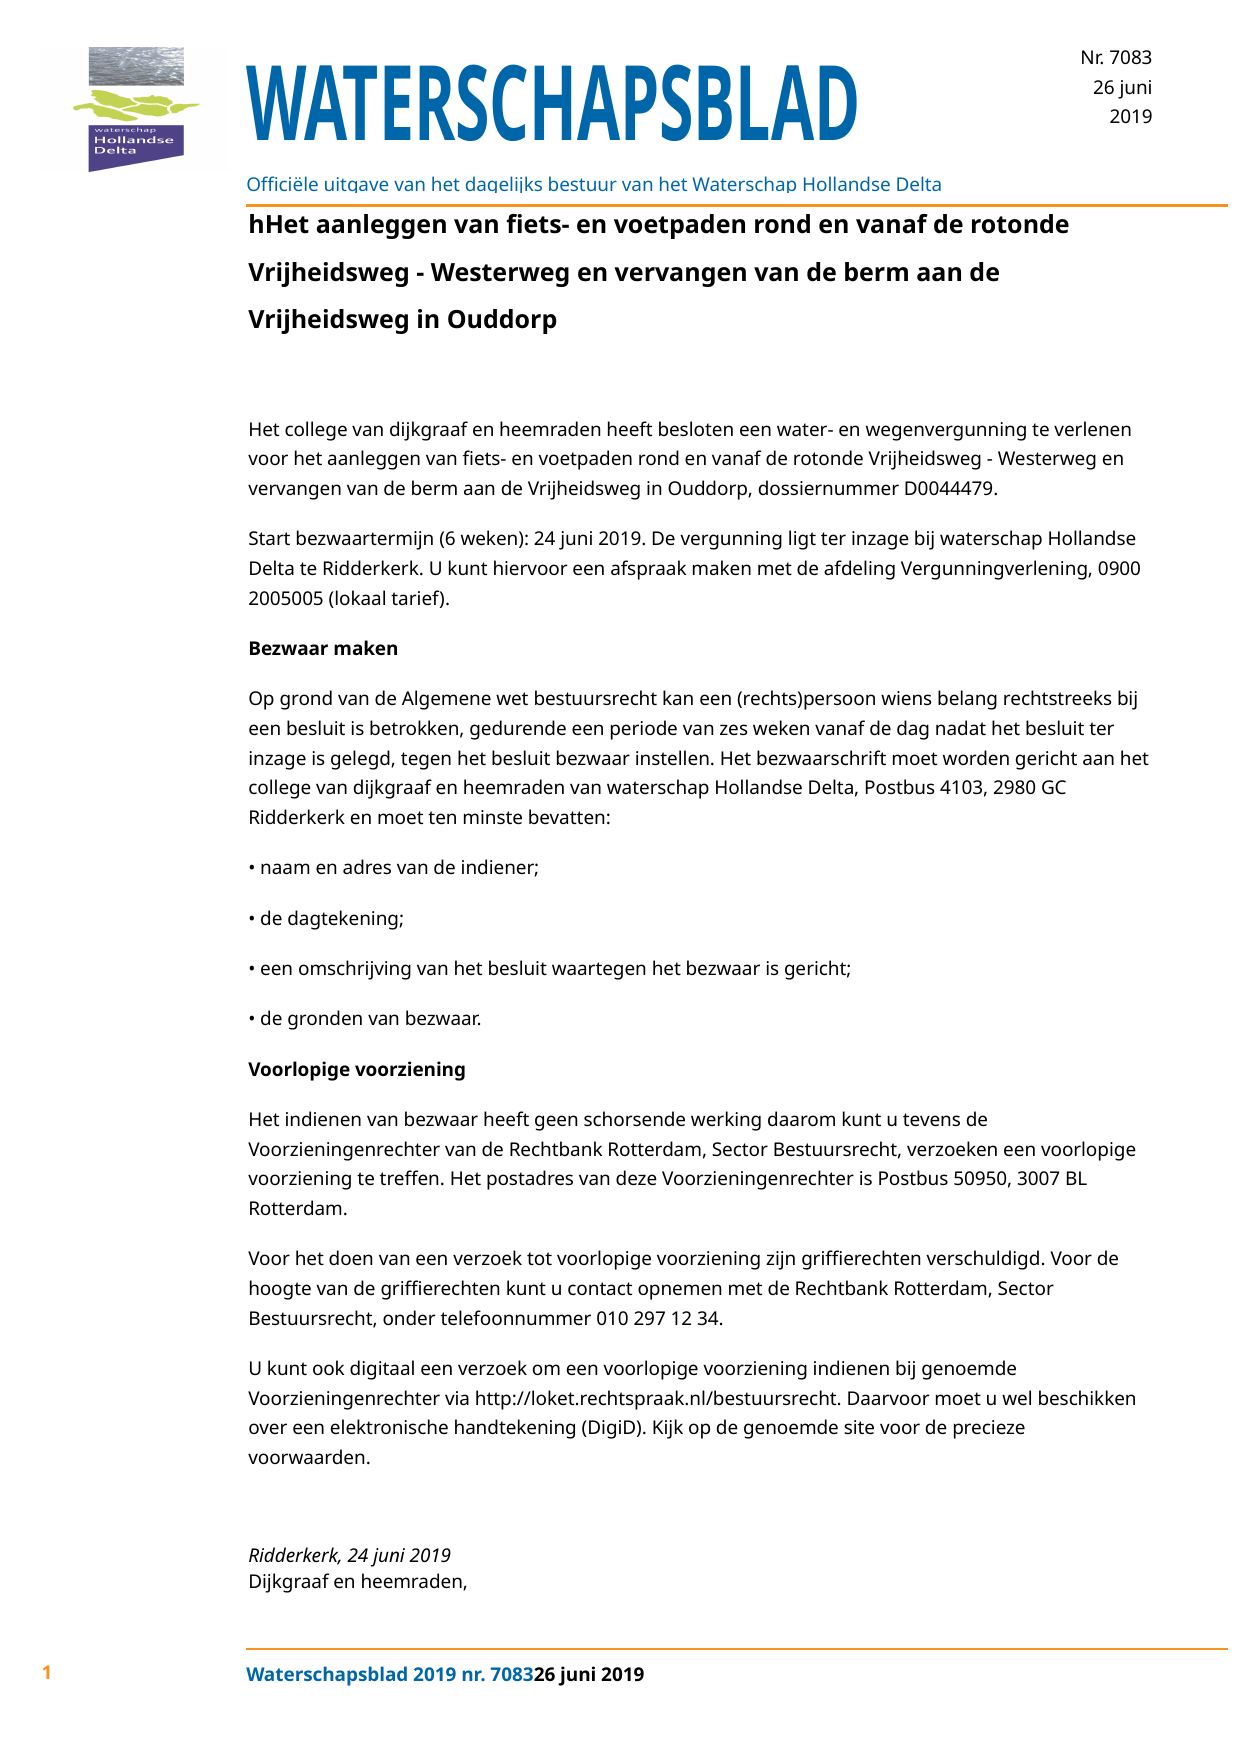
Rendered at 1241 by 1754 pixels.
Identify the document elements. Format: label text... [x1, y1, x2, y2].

text • een omschrijving van het besluit waartegen het bezwaar is gericht; [248, 955, 1152, 981]
text • de gronden van bezwaar. [248, 1006, 1152, 1031]
text Bezwaar maken [248, 635, 1152, 661]
text Voorlopige voorziening [248, 1056, 1152, 1082]
text Het indienen van bezwaar heeft geen schorsende werking daarom kunt u tevens de Voorzieningenrechter van de Rechtbank Rotterdam, Sector Bestuursrecht, verzoeken een voorlopige voorziening te treffen. Het postadres van deze Voorzieningenrechter is Postbus 50950, 3007 BL Rotterdam. [248, 1106, 1152, 1221]
text • de dagtekening; [248, 905, 1152, 930]
text Voor het doen van een verzoek tot voorlopige voorziening zijn griffierechten verschuldigd. Voor de hoogte van de griffierechten kunt u contact opnemen met de Rechtbank Rotterdam, Sector Bestuursrecht, onder telefoonnummer 010 297 12 34. [248, 1246, 1152, 1330]
text Dijkgraaf en heemraden, [248, 1568, 1152, 1593]
picture [41, 47, 231, 172]
text Op grond van de Algemene wet bestuursrecht kan een (rechts)persoon wiens belang rechtstreeks bij een besluit is betrokken, gedurende een periode van zes weken vanaf de dag nadat het besluit ter inzage is gelegd, tegen het besluit bezwaar instellen. Het bezwaarschrift moet worden gericht aan het college van dijkgraaf en heemraden van waterschap Hollandse Delta, Postbus 4103, 2980 GC Ridderkerk en moet ten minste bevatten: [248, 686, 1152, 829]
text U kunt ook digitaal een verzoek om een voorlopige voorziening indienen bij genoemde Voorzieningenrechter via http://loket.rechtspraak.nl/bestuursrecht. Daarvoor moet u wel beschikken over een elektronische handtekening (DigiD). Kijk op de genoemde site voor de precieze voorwaarden. [248, 1355, 1152, 1469]
text • naam en adres van de indiener; [248, 854, 1152, 880]
text Ridderkerk, 24 juni 2019 [248, 1542, 1152, 1568]
text Start bezwaartermijn (6 weken): 24 juni 2019. De vergunning ligt ter inzage bij waterschap Hollandse Delta te Ridderkerk. U kunt hiervoor een afspraak maken met de afdeling Vergunningverlening, 0900 2005005 (lokaal tarief). [248, 526, 1152, 610]
text hHet aanleggen van fiets- en voetpaden rond en vanaf de rotonde Vrijheidsweg - Westerweg en vervangen van de berm aan de Vrijheidsweg in Ouddorp [248, 207, 1152, 336]
text Het college van dijkgraaf en heemraden heeft besloten een water- en wegenvergunning te verlenen voor het aanleggen van fiets- en voetpaden rond en vanaf de rotonde Vrijheidsweg - Westerweg en vervangen van de berm aan de Vrijheidsweg in Ouddorp, dossiernummer D0044479. [248, 416, 1152, 501]
